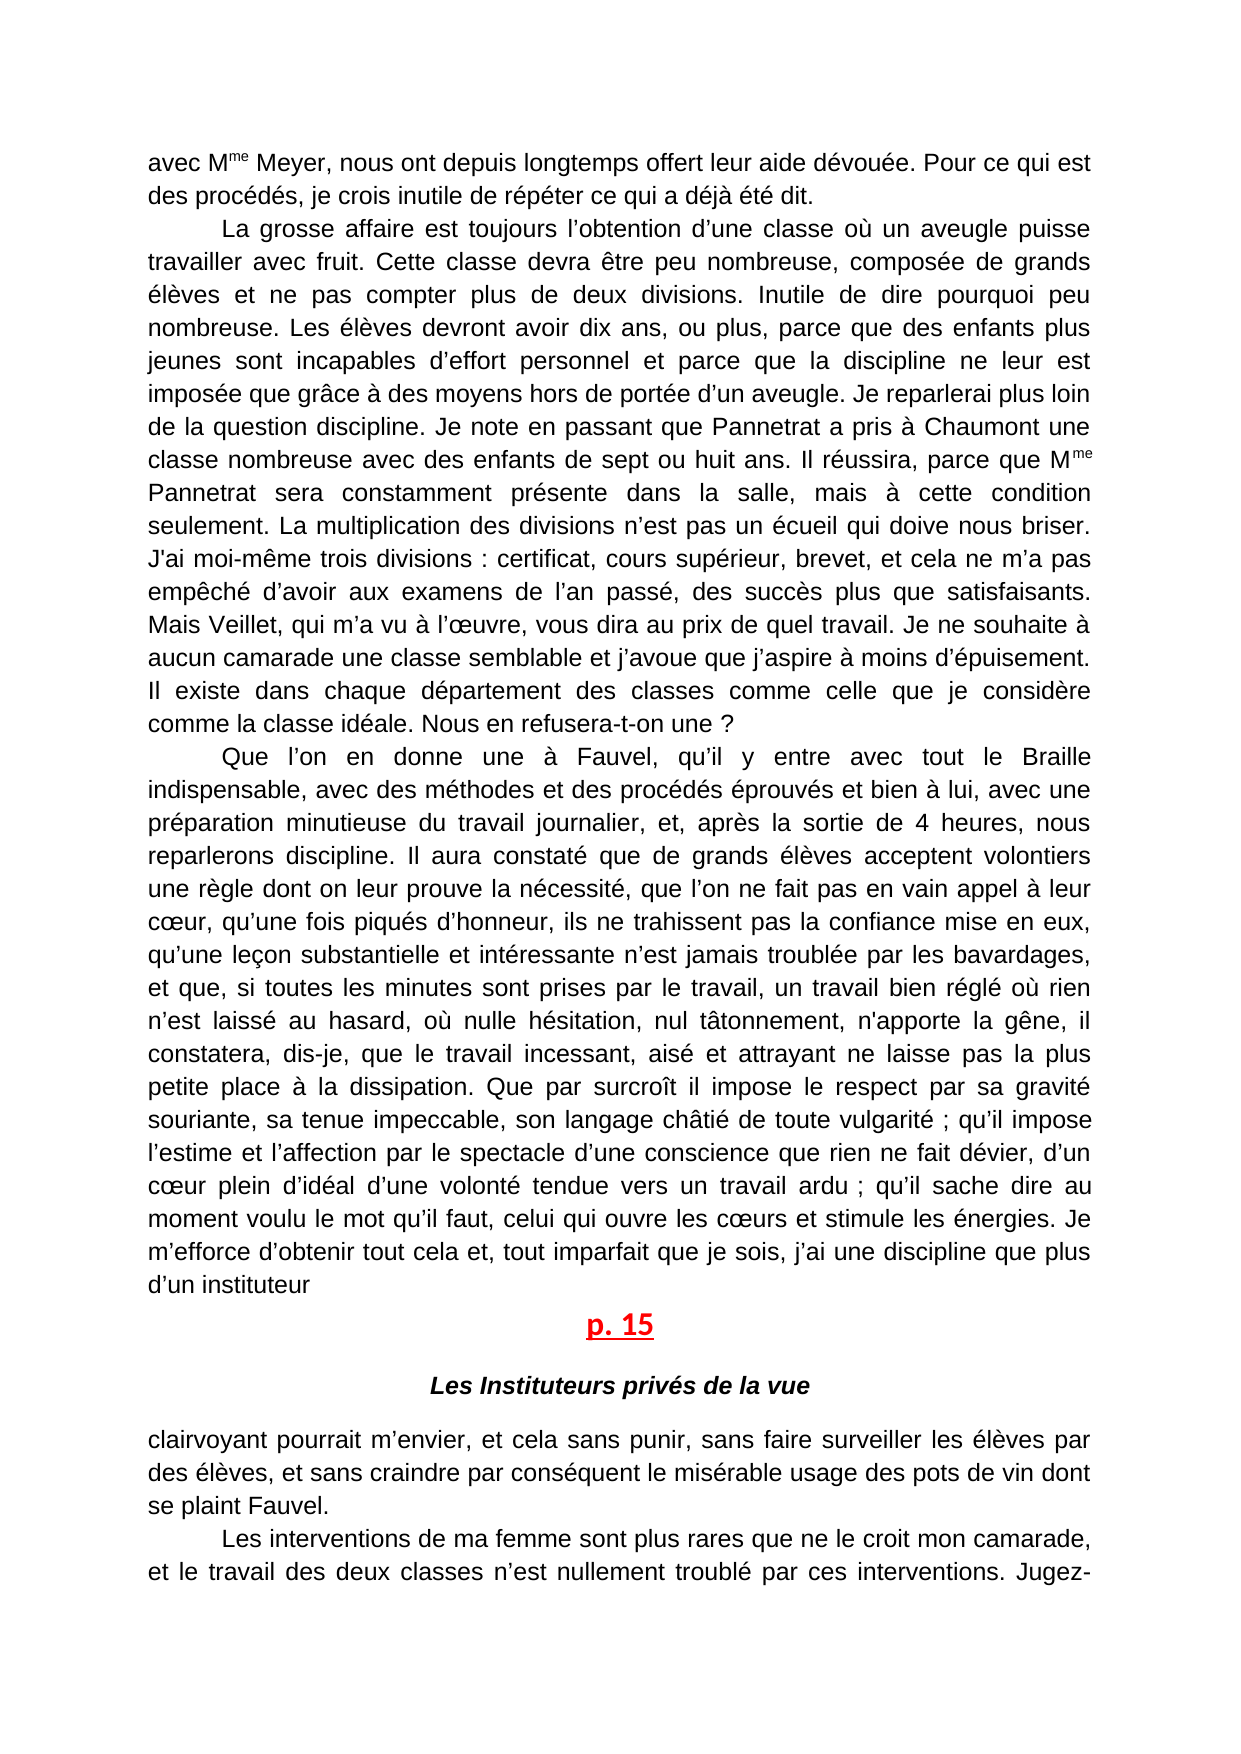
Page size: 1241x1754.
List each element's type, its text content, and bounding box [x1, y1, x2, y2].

text Que l’on en donne une à Fauvel, qu’il y entre avec tout le Braille indispensable, avec des méthodes et des procédés éprouvés et bien à lui, avec une préparation minutieuse du travail journalier, et, après la sortie de 4 heures, nous reparlerons discipline. Il aura constaté que de grands élèves acceptent volontiers une règle dont on leur prouve la nécessité, que l’on ne fait pas en vain appel à leur cœur, qu’une fois piqués d’honneur, ils ne trahissent pas la confiance mise en eux, qu’une leçon substantielle et intéressante n’est jamais troublée par les bavardages, et que, si toutes les minutes sont prises par le travail, un travail bien réglé où rien n’est laissé au hasard, où nulle hésitation, nul tâtonnement, n'apporte la gêne, il constatera, dis-je, que le travail incessant, aisé et attrayant ne laisse pas la plus petite place à la dissipation. Que par surcroît il impose le respect par sa gravité souriante, sa tenue impeccable, son langage châtié de toute vulgarité ; qu’il impose l’estime et l’affection par le spectacle d’une conscience que rien ne fait dévier, d’un cœur plein d’idéal d’une volonté tendue vers un travail ardu ; qu’il sache dire au moment voulu le mot qu’il faut, celui qui ouvre les cœurs et stimule les énergies. Je m’efforce d’obtenir tout cela et, tout imparfait que je sois, j’ai une discipline que plus d’un instituteur [148, 742, 1093, 1299]
text p. 15 [148, 1303, 1093, 1344]
text Les interventions de ma femme sont plus rares que ne le croit mon camarade, et le travail des deux classes n’est nullement troublé par ces interventions. Jugez- [148, 1524, 1093, 1586]
text avec Mme Meyer, nous ont depuis longtemps offert leur aide dévouée. Pour ce qui est des procédés, je crois inutile de répéter ce qui a déjà été dit. [148, 148, 1093, 209]
text Les Instituteurs privés de la vue [148, 1371, 1093, 1400]
text La grosse affaire est toujours l’obtention d’une classe où un aveugle puisse travailler avec fruit. Cette classe devra être peu nombreuse, composée de grands élèves et ne pas compter plus de deux divisions. Inutile de dire pourquoi peu nombreuse. Les élèves devront avoir dix ans, ou plus, parce que des enfants plus jeunes sont incapables d’effort personnel et parce que la discipline ne leur est imposée que grâce à des moyens hors de portée d’un aveugle. Je reparlerai plus loin de la question discipline. Je note en passant que Pannetrat a pris à Chaumont une classe nombreuse avec des enfants de sept ou huit ans. Il réussira, parce que Mme Pannetrat sera constamment présente dans la salle, mais à cette condition seulement. La multiplication des divisions n’est pas un écueil qui doive nous briser. J'ai moi-même trois divisions : certificat, cours supérieur, brevet, et cela ne m’a pas empêché d’avoir aux examens de l’an passé, des succès plus que satisfaisants. Mais Veillet, qui m’a vu à l’œuvre, vous dira au prix de quel travail. Je ne souhaite à aucun camarade une classe semblable et j’avoue que j’aspire à moins d’épuisement. Il existe dans chaque département des classes comme celle que je considère comme la classe idéale. Nous en refusera-t-on une ? [148, 214, 1093, 738]
text clairvoyant pourrait m’envier, et cela sans punir, sans faire surveiller les élèves par des élèves, et sans craindre par conséquent le misérable usage des pots de vin dont se plaint Fauvel. [148, 1425, 1093, 1519]
